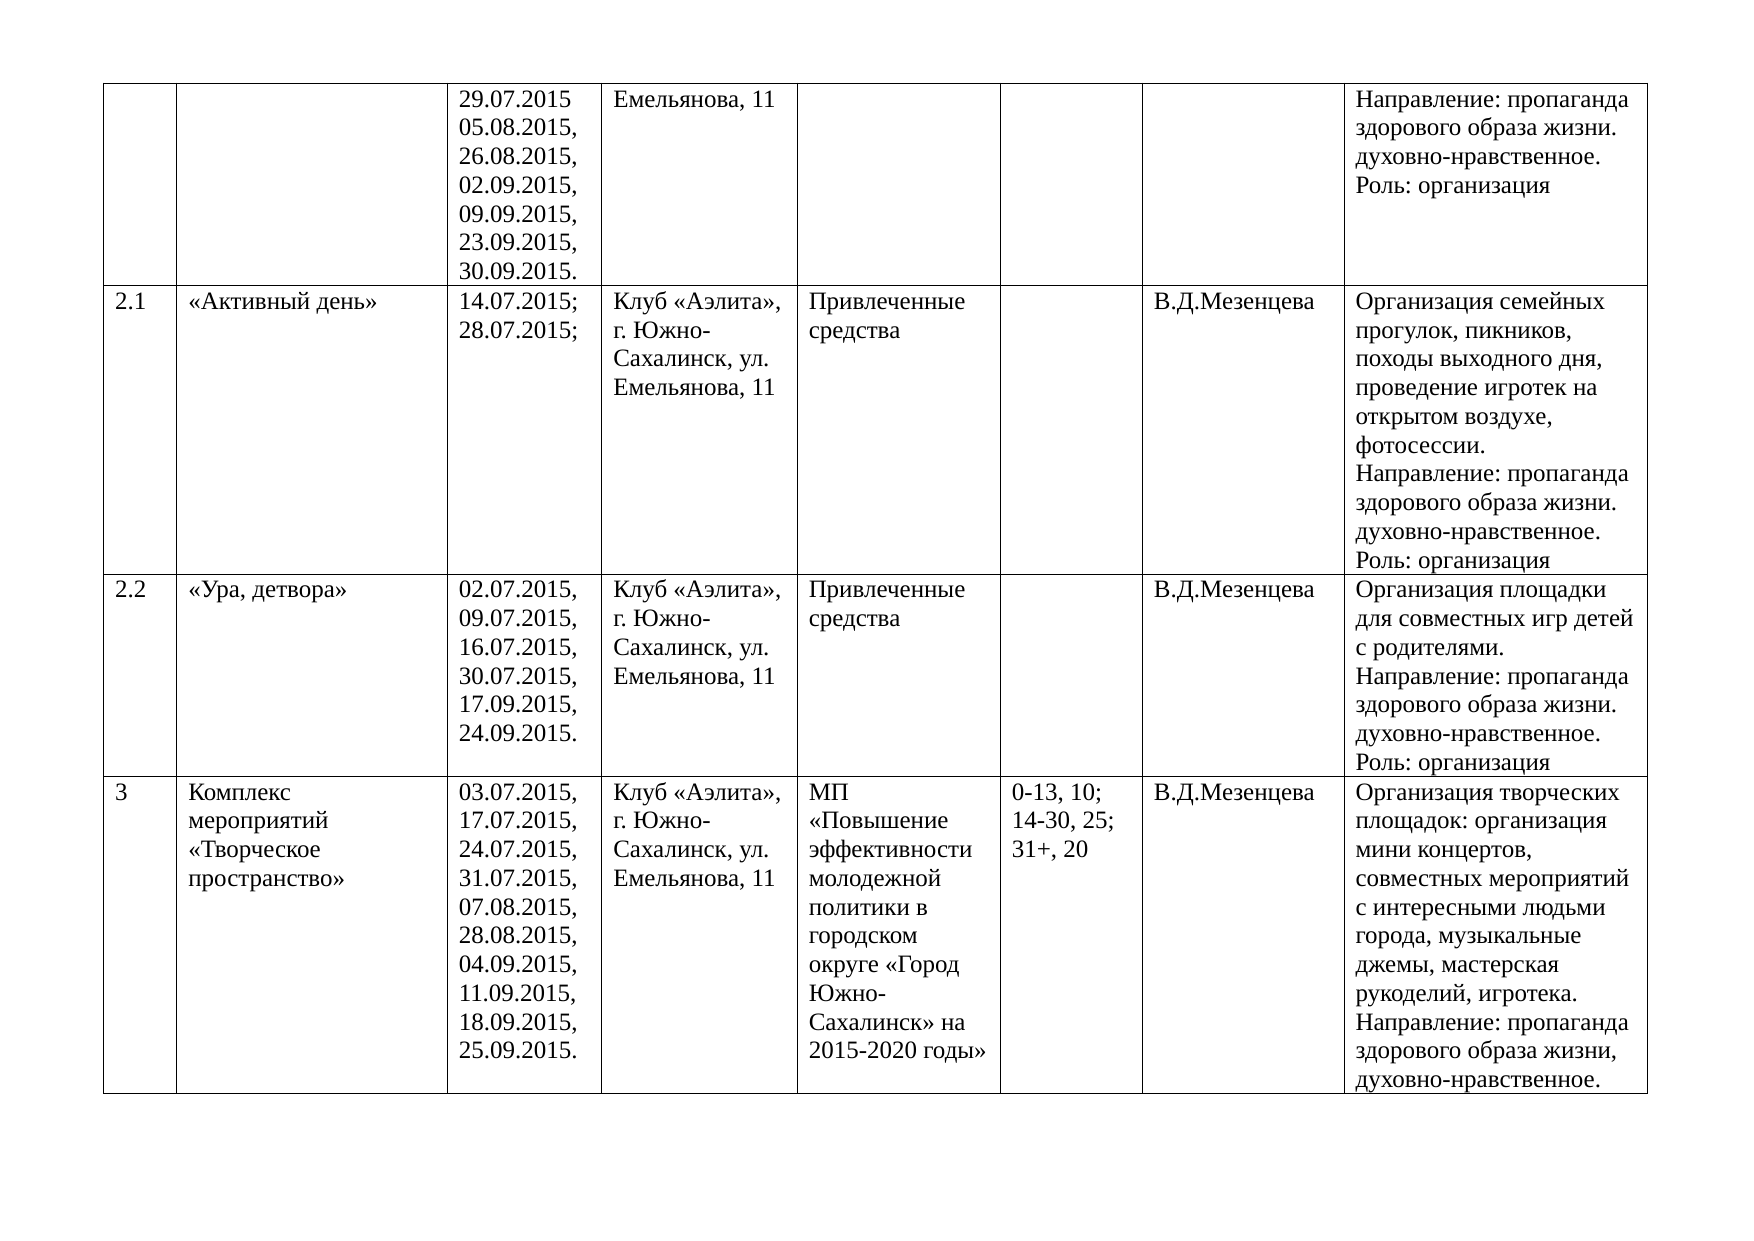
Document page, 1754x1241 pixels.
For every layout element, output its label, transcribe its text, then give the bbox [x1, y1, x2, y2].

table_cell В.Д.Мезенцева [1143, 777, 1344, 1093]
table_cell 14.07.2015; 28.07.2015; [448, 286, 601, 573]
table_cell [1001, 286, 1142, 573]
table_cell 03.07.2015, 17.07.2015, 24.07.2015, 31.07.2015, 07.08.2015, 28.08.2015, 04.09.2015, 11.09.2015, 18.09.2015, 25.09.2015. [448, 777, 601, 1093]
table_cell Направление: пропаганда здорового образа жизни. духовно-нравственное. Роль: организация [1345, 84, 1647, 285]
table_cell 3 [104, 777, 176, 1093]
table_cell 02.07.2015, 09.07.2015, 16.07.2015, 30.07.2015, 17.09.2015, 24.09.2015. [448, 575, 601, 776]
table_cell В.Д.Мезенцева [1143, 286, 1344, 573]
table_cell [798, 84, 1000, 285]
table_cell Комплекс мероприятий «Творческое пространство» [177, 777, 447, 1093]
table_cell [1001, 575, 1142, 776]
table_cell Клуб «Аэлита», г. Южно-Сахалинск, ул. Емельянова, 11 [602, 286, 797, 573]
table_cell 29.07.2015 05.08.2015, 26.08.2015, 02.09.2015, 09.09.2015, 23.09.2015, 30.09.2015. [448, 84, 601, 285]
table_cell 2.1 [104, 286, 176, 573]
table_cell 0-13, 10; 14-30, 25; 31+, 20 [1001, 777, 1142, 1093]
table_cell Привлеченные средства [798, 575, 1000, 776]
table_cell Клуб «Аэлита», г. Южно-Сахалинск, ул. Емельянова, 11 [602, 575, 797, 776]
table_cell Организация семейных прогулок, пикников, походы выходного дня, проведение игротек на открытом воздухе, фотосессии. Направление: пропаганда здорового образа жизни. духовно-нравственное. Роль: организация [1345, 286, 1647, 573]
table_cell [1001, 84, 1142, 285]
table_cell «Ура, детвора» [177, 575, 447, 776]
table_cell [104, 84, 176, 285]
table_cell Привлеченные средства [798, 286, 1000, 573]
table_cell [1143, 84, 1344, 285]
table_cell Организация площадки для совместных игр детей с родителями. Направление: пропаганда здорового образа жизни. духовно-нравственное. Роль: организация [1345, 575, 1647, 776]
table_cell [177, 84, 447, 285]
table_cell Организация творческих площадок: организация мини концертов, совместных мероприятий с интересными людьми города, музыкальные джемы, мастерская рукоделий, игротека. Направление: пропаганда здорового образа жизни, духовно-нравственное. [1345, 777, 1647, 1093]
table_cell «Активный день» [177, 286, 447, 573]
table_cell Клуб «Аэлита», г. Южно-Сахалинск, ул. Емельянова, 11 [602, 777, 797, 1093]
table_cell 2.2 [104, 575, 176, 776]
table_cell Емельянова, 11 [602, 84, 797, 285]
table_cell МП «Повышение эффективности молодежной политики в городском округе «Город Южно-Сахалинск» на 2015-2020 годы» [798, 777, 1000, 1093]
table_cell В.Д.Мезенцева [1143, 575, 1344, 776]
